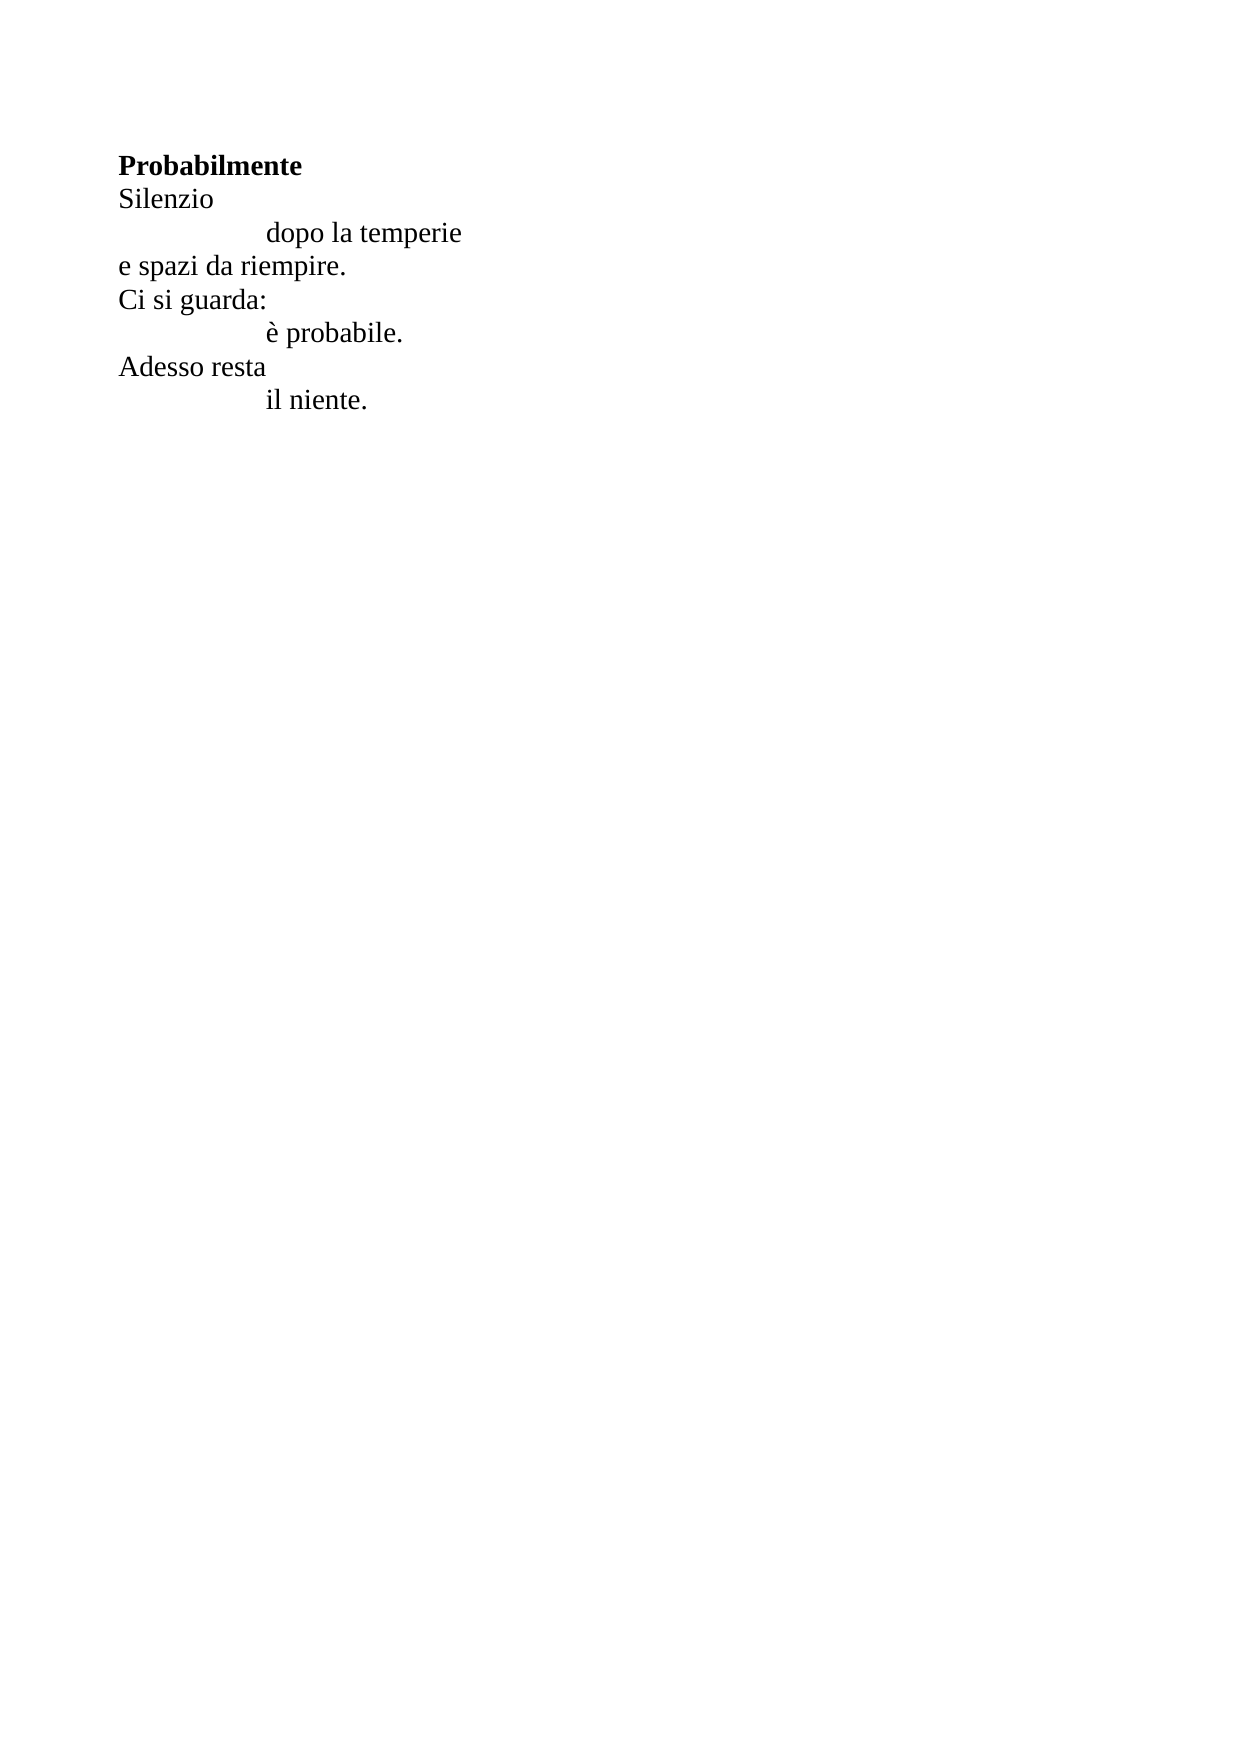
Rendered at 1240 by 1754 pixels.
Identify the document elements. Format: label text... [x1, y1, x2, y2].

text e spazi da riempire. [118, 248, 1121, 282]
text il niente. [266, 382, 1121, 416]
text Adesso resta [118, 349, 1121, 382]
text Ci si guarda: [118, 282, 1121, 315]
text dopo la temperie [118, 215, 1121, 248]
text Probabilmente [118, 148, 1121, 181]
text è probabile. [192, 315, 1121, 349]
text Silenzio [118, 181, 1121, 215]
